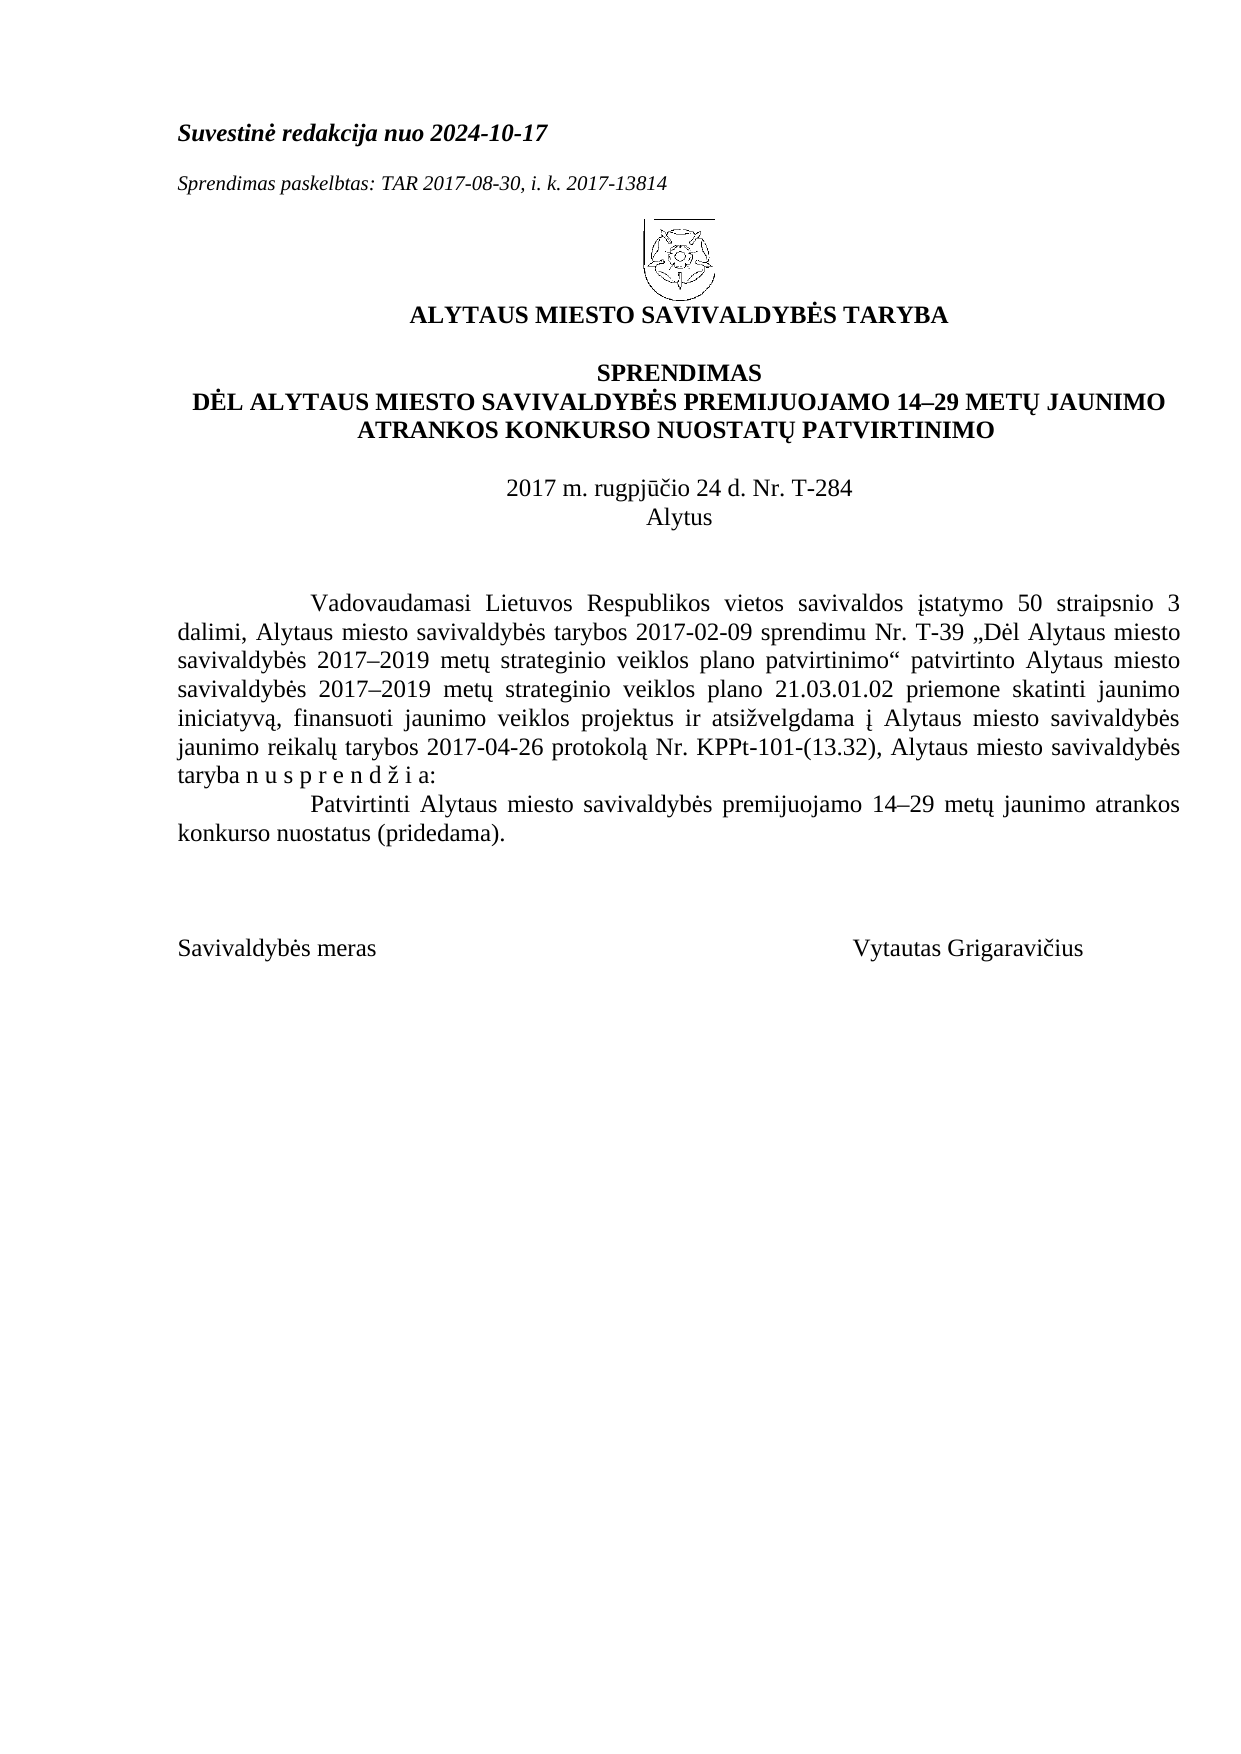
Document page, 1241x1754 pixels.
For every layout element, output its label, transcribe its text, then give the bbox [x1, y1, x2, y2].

text DĖL ALYTAUS MIESTO SAVIVALDYBĖS PREMIJUOJAMO 14–29 METŲ JAUNIMO ATRANKOS KONKURSO NUOSTATŲ PATVIRTINIMO [177, 387, 1181, 444]
text Sprendimas paskelbtas: TAR 2017-08-30, i. k. 2017-13814 [177, 171, 1181, 195]
text Savivaldybės meras Vytautas Grigaravičius [177, 933, 1181, 962]
text 2017 m. rugpjūčio 24 d. Nr. T-284 [177, 473, 1181, 502]
text Patvirtinti Alytaus miesto savivaldybės premijuojamo 14–29 metų jaunimo atrankos konkurso nuostatus (pridedama). [177, 789, 1181, 847]
text Suvestinė redakcija nuo 2024-10-17 [177, 118, 1181, 147]
text ALYTAUS MIESTO SAVIVALDYBĖS TARYBA [177, 300, 1181, 329]
text Alytus [177, 502, 1181, 530]
text SPRENDIMAS [177, 358, 1181, 387]
text Vadovaudamasi Lietuvos Respublikos vietos savivaldos įstatymo 50 straipsnio 3 dalimi, Alytaus miesto savivaldybės tarybos 2017-02-09 sprendimu Nr. T-39 „Dėl Alytaus miesto savivaldybės 2017–2019 metų strateginio veiklos plano patvirtinimo“ patvirtinto Alytaus miesto savivaldybės 2017–2019 metų strateginio veiklos plano 21.03.01.02 priemone skatinti jaunimo iniciatyvą, finansuoti jaunimo veiklos projektus ir atsižvelgdama į Alytaus miesto savivaldybės jaunimo reikalų tarybos 2017-04-26 protokolą Nr. KPPt-101-(13.32), Alytaus miesto savivaldybės taryba n u s p r e n d ž i a: [177, 588, 1181, 789]
